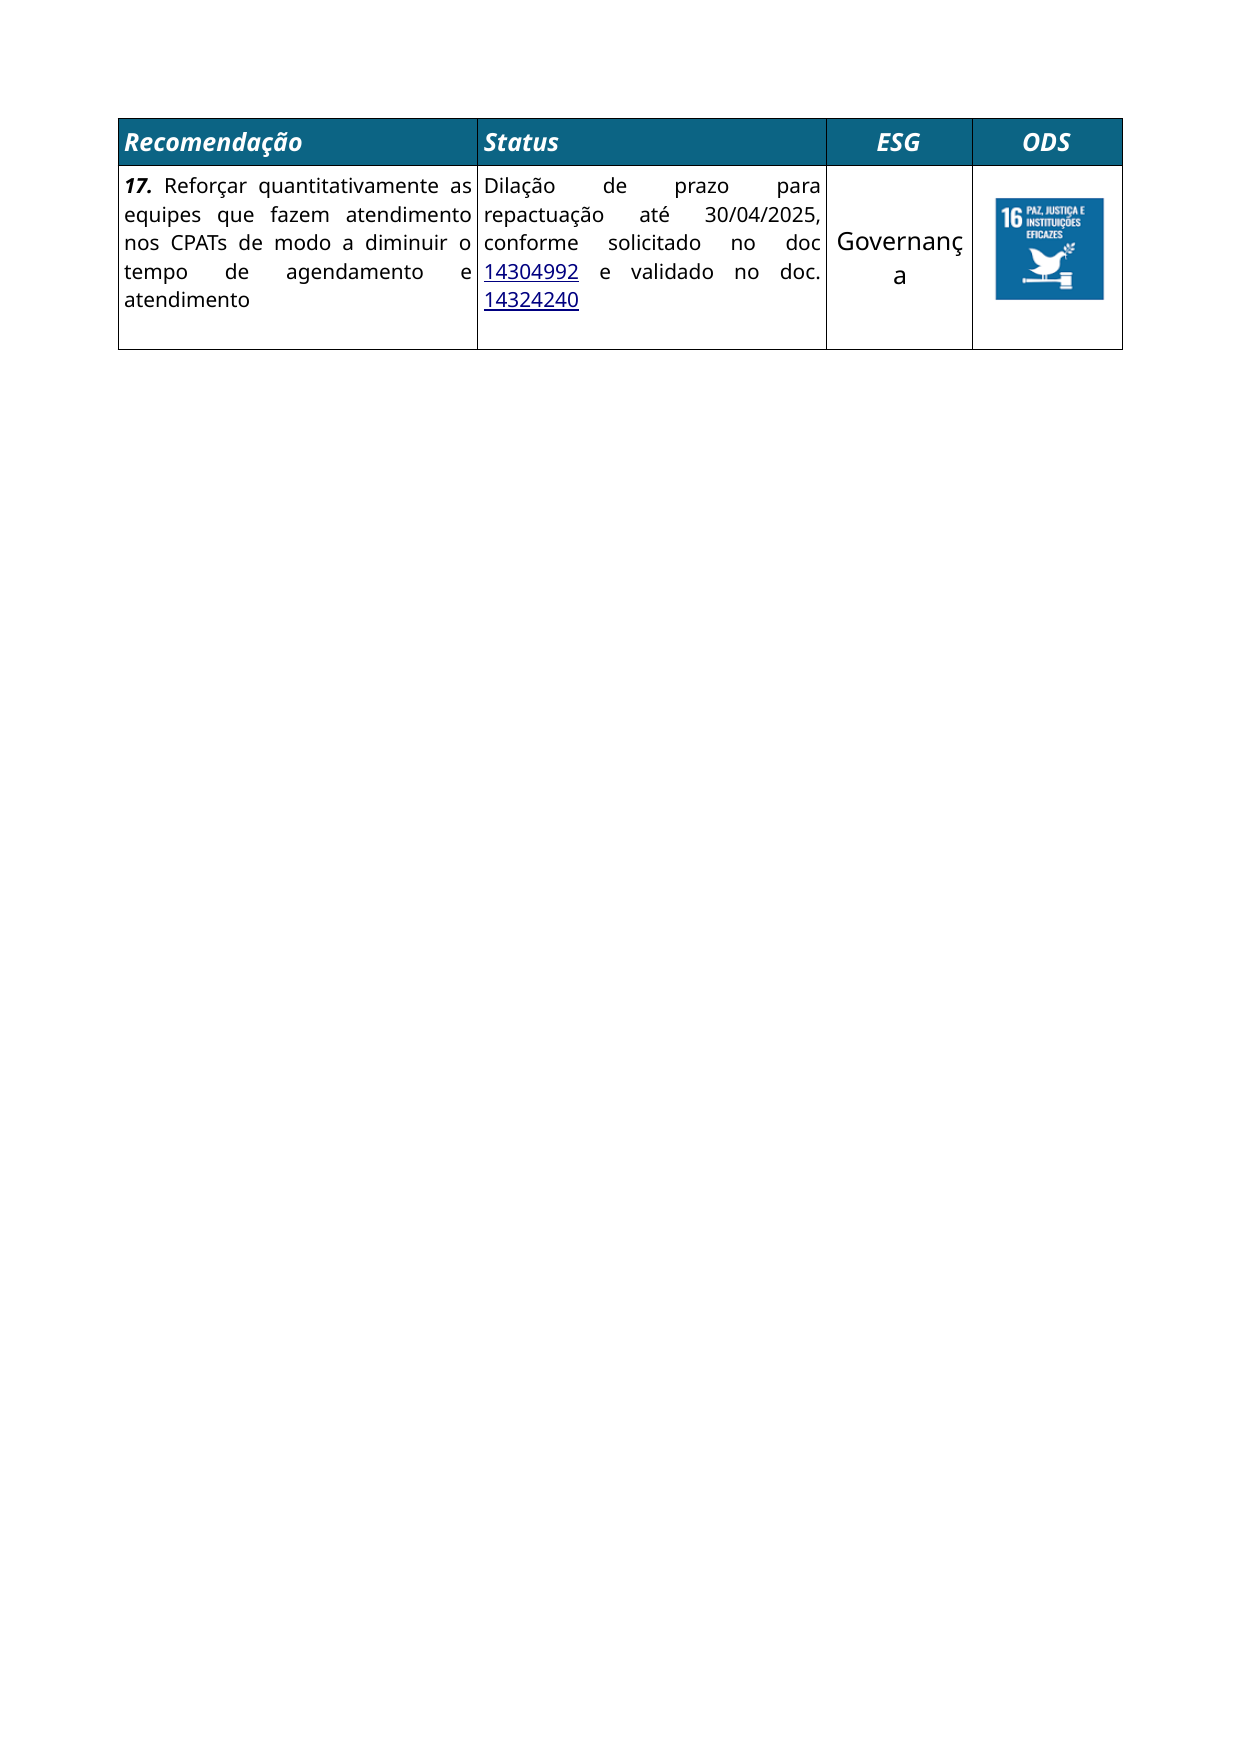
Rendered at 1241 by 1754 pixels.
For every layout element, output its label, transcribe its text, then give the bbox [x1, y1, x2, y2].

table_cell [973, 166, 1122, 349]
table_header ODS [973, 119, 1122, 165]
table_header Recomendação [119, 119, 477, 165]
table_header Status [478, 119, 826, 165]
picture [976, 188, 1119, 310]
table_header ESG [827, 119, 972, 165]
table_cell Governança [827, 166, 972, 349]
table_cell Dilação de prazo para repactuação até 30/04/2025, conforme solicitado no doc 14304992 e validado no doc. 14324240 [478, 166, 826, 349]
table_cell 17. Reforçar quantitativamente as equipes que fazem atendimento nos CPATs de modo a diminuir o tempo de agendamento e atendimento [119, 166, 477, 349]
